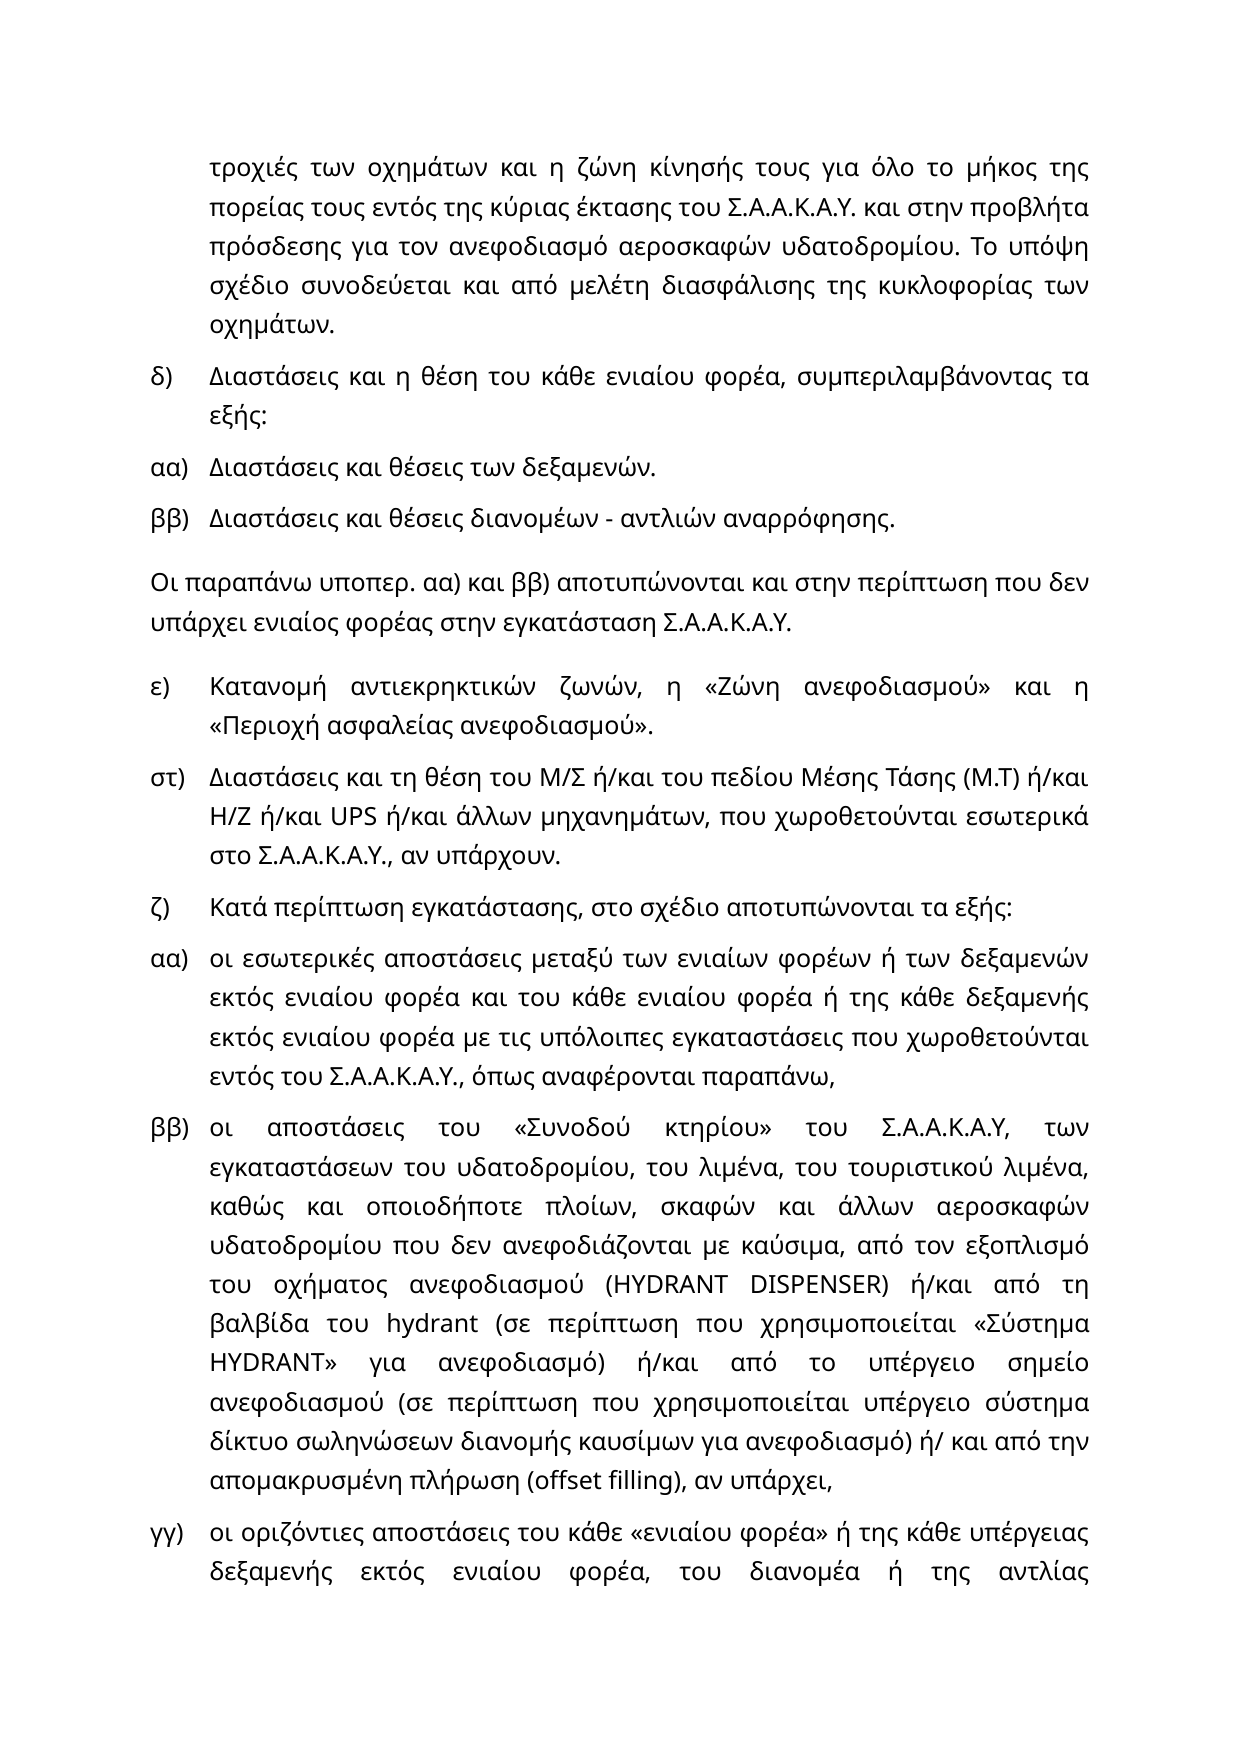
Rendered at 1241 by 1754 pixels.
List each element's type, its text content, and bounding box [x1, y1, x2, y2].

text Οι παραπάνω υποπερ. αα) και ββ) αποτυπώνονται και στην περίπτωση που δεν υπάρχει ενιαίος φορέας στην εγκατάσταση Σ.Α.Α.Κ.Α.Υ. [150, 565, 1090, 638]
list ε) Κατανομή αντιεκρηκτικών ζωνών, η «Ζώνη ανεφοδιασμού» και η «Περιοχή ασφαλείας ανεφοδιασμού». [150, 668, 1090, 742]
list στ) Διαστάσεις και τη θέση του Μ/Σ ή/και του πεδίου Μέσης Τάσης (Μ.Τ) ή/και Η/Ζ ή/και UPS ή/και άλλων μηχανημάτων, που χωροθετούνται εσωτερικά στο Σ.Α.Α.Κ.Α.Υ., αν υπάρχουν. [150, 759, 1090, 872]
list αα) οι εσωτερικές αποστάσεις μεταξύ των ενιαίων φορέων ή των δεξαμενών εκτός ενιαίου φορέα και του κάθε ενιαίου φορέα ή της κάθε δεξαμενής εκτός ενιαίου φορέα με τις υπόλοιπες εγκαταστάσεις που χωροθετούνται εντός του Σ.Α.Α.Κ.Α.Υ., όπως αναφέρονται παραπάνω, [150, 941, 1090, 1092]
list δ) Διαστάσεις και η θέση του κάθε ενιαίου φορέα, συμπεριλαμβάνοντας τα εξής: [150, 358, 1090, 432]
list τροχιές των οχημάτων και η ζώνη κίνησής τους για όλο το μήκος της πορείας τους εντός της κύριας έκτασης του Σ.Α.Α.Κ.Α.Υ. και στην προβλήτα πρόσδεσης για τον ανεφοδιασμό αεροσκαφών υδατοδρομίου. Το υπόψη σχέδιο συνοδεύεται και από μελέτη διασφάλισης της κυκλοφορίας των οχημάτων. [150, 150, 1090, 341]
list ββ) οι αποστάσεις του «Συνοδού κτηρίου» του Σ.Α.Α.Κ.Α.Υ, των εγκαταστάσεων του υδατοδρομίου, του λιμένα, του τουριστικού λιμένα, καθώς και οποιοδήποτε πλοίων, σκαφών και άλλων αεροσκαφών υδατοδρομίου που δεν ανεφοδιάζονται με καύσιμα, από τον εξοπλισμό του οχήματος ανεφοδιασμού (HYDRANT DISPENSER) ή/και από τη βαλβίδα του hydrant (σε περίπτωση που χρησιμοποιείται «Σύστημα HYDRANT» για ανεφοδιασμό) ή/και από το υπέργειο σημείο ανεφοδιασμού (σε περίπτωση που χρησιμοποιείται υπέργειο σύστημα δίκτυο σωληνώσεων διανομής καυσίμων για ανεφοδιασμό) ή/ και από την απομακρυσμένη πλήρωση (offset filling), αν υπάρχει, [150, 1110, 1090, 1497]
list αα) Διαστάσεις και θέσεις των δεξαμενών. [150, 449, 1090, 483]
list ββ) Διαστάσεις και θέσεις διανομέων - αντλιών αναρρόφησης. [150, 501, 1090, 535]
list γγ) οι οριζόντιες αποστάσεις του κάθε «ενιαίου φορέα» ή της κάθε υπέργειας δεξαμενής εκτός ενιαίου φορέα, του διανομέα ή της αντλίας [150, 1514, 1090, 1587]
list ζ) Κατά περίπτωση εγκατάστασης, στο σχέδιο αποτυπώνονται τα εξής: [150, 889, 1090, 923]
